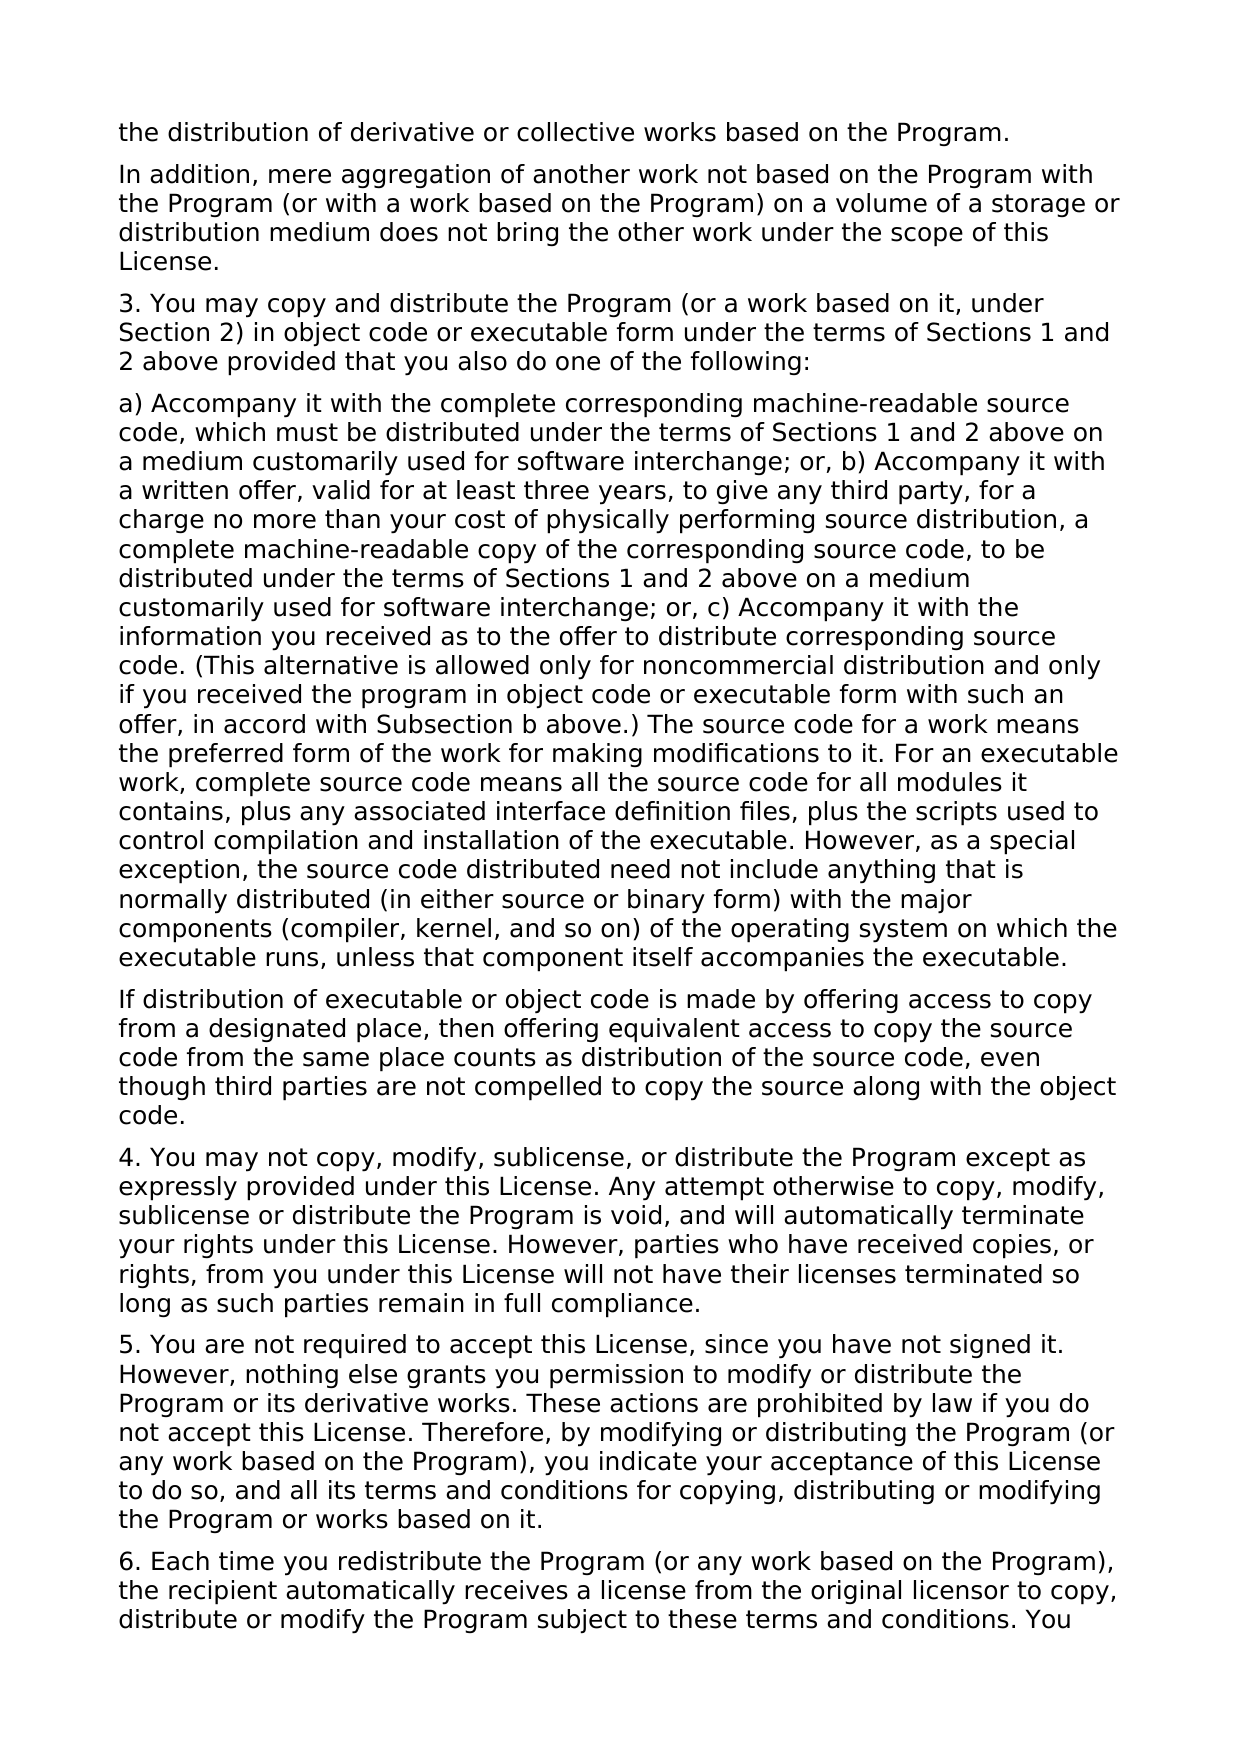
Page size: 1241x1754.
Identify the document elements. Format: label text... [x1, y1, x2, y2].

text 6. Each time you redistribute the Program (or any work based on the Program), the recipient automatically receives a license from the original licensor to copy, distribute or modify the Program subject to these terms and conditions. You [118, 1547, 1122, 1635]
text 5. You are not required to accept this License, since you have not signed it. However, nothing else grants you permission to modify or distribute the Program or its derivative works. These actions are prohibited by law if you do not accept this License. Therefore, by modifying or distributing the Program (or any work based on the Program), you indicate your acceptance of this License to do so, and all its terms and conditions for copying, distributing or modifying the Program or works based on it. [118, 1331, 1122, 1535]
text a) Accompany it with the complete corresponding machine-readable source code, which must be distributed under the terms of Sections 1 and 2 above on a medium customarily used for software interchange; or, b) Accompany it with a written offer, valid for at least three years, to give any third party, for a charge no more than your cost of physically performing source distribution, a complete machine-readable copy of the corresponding source code, to be distributed under the terms of Sections 1 and 2 above on a medium customarily used for software interchange; or, c) Accompany it with the information you received as to the offer to distribute corresponding source code. (This alternative is allowed only for noncommercial distribution and only if you received the program in object code or executable form with such an offer, in accord with Subsection b above.) The source code for a work means the preferred form of the work for making modifications to it. For an executable work, complete source code means all the source code for all modules it contains, plus any associated interface definition files, plus the scripts used to control compilation and installation of the executable. However, as a special exception, the source code distributed need not include anything that is normally distributed (in either source or binary form) with the major components (compiler, kernel, and so on) of the operating system on which the executable runs, unless that component itself accompanies the executable. [118, 389, 1122, 972]
text the distribution of derivative or collective works based on the Program. [118, 118, 1122, 147]
text 4. You may not copy, modify, sublicense, or distribute the Program except as expressly provided under this License. Any attempt otherwise to copy, modify, sublicense or distribute the Program is void, and will automatically terminate your rights under this License. However, parties who have received copies, or rights, from you under this License will not have their licenses terminated so long as such parties remain in full compliance. [118, 1143, 1122, 1318]
text 3. You may copy and distribute the Program (or a work based on it, under Section 2) in object code or executable form under the terms of Sections 1 and 2 above provided that you also do one of the following: [118, 289, 1122, 376]
text In addition, mere aggregation of another work not based on the Program with the Program (or with a work based on the Program) on a volume of a storage or distribution medium does not bring the other work under the scope of this License. [118, 160, 1122, 276]
text If distribution of executable or object code is made by offering access to copy from a designated place, then offering equivalent access to copy the source code from the same place counts as distribution of the source code, even though third parties are not compelled to copy the source along with the object code. [118, 985, 1122, 1131]
